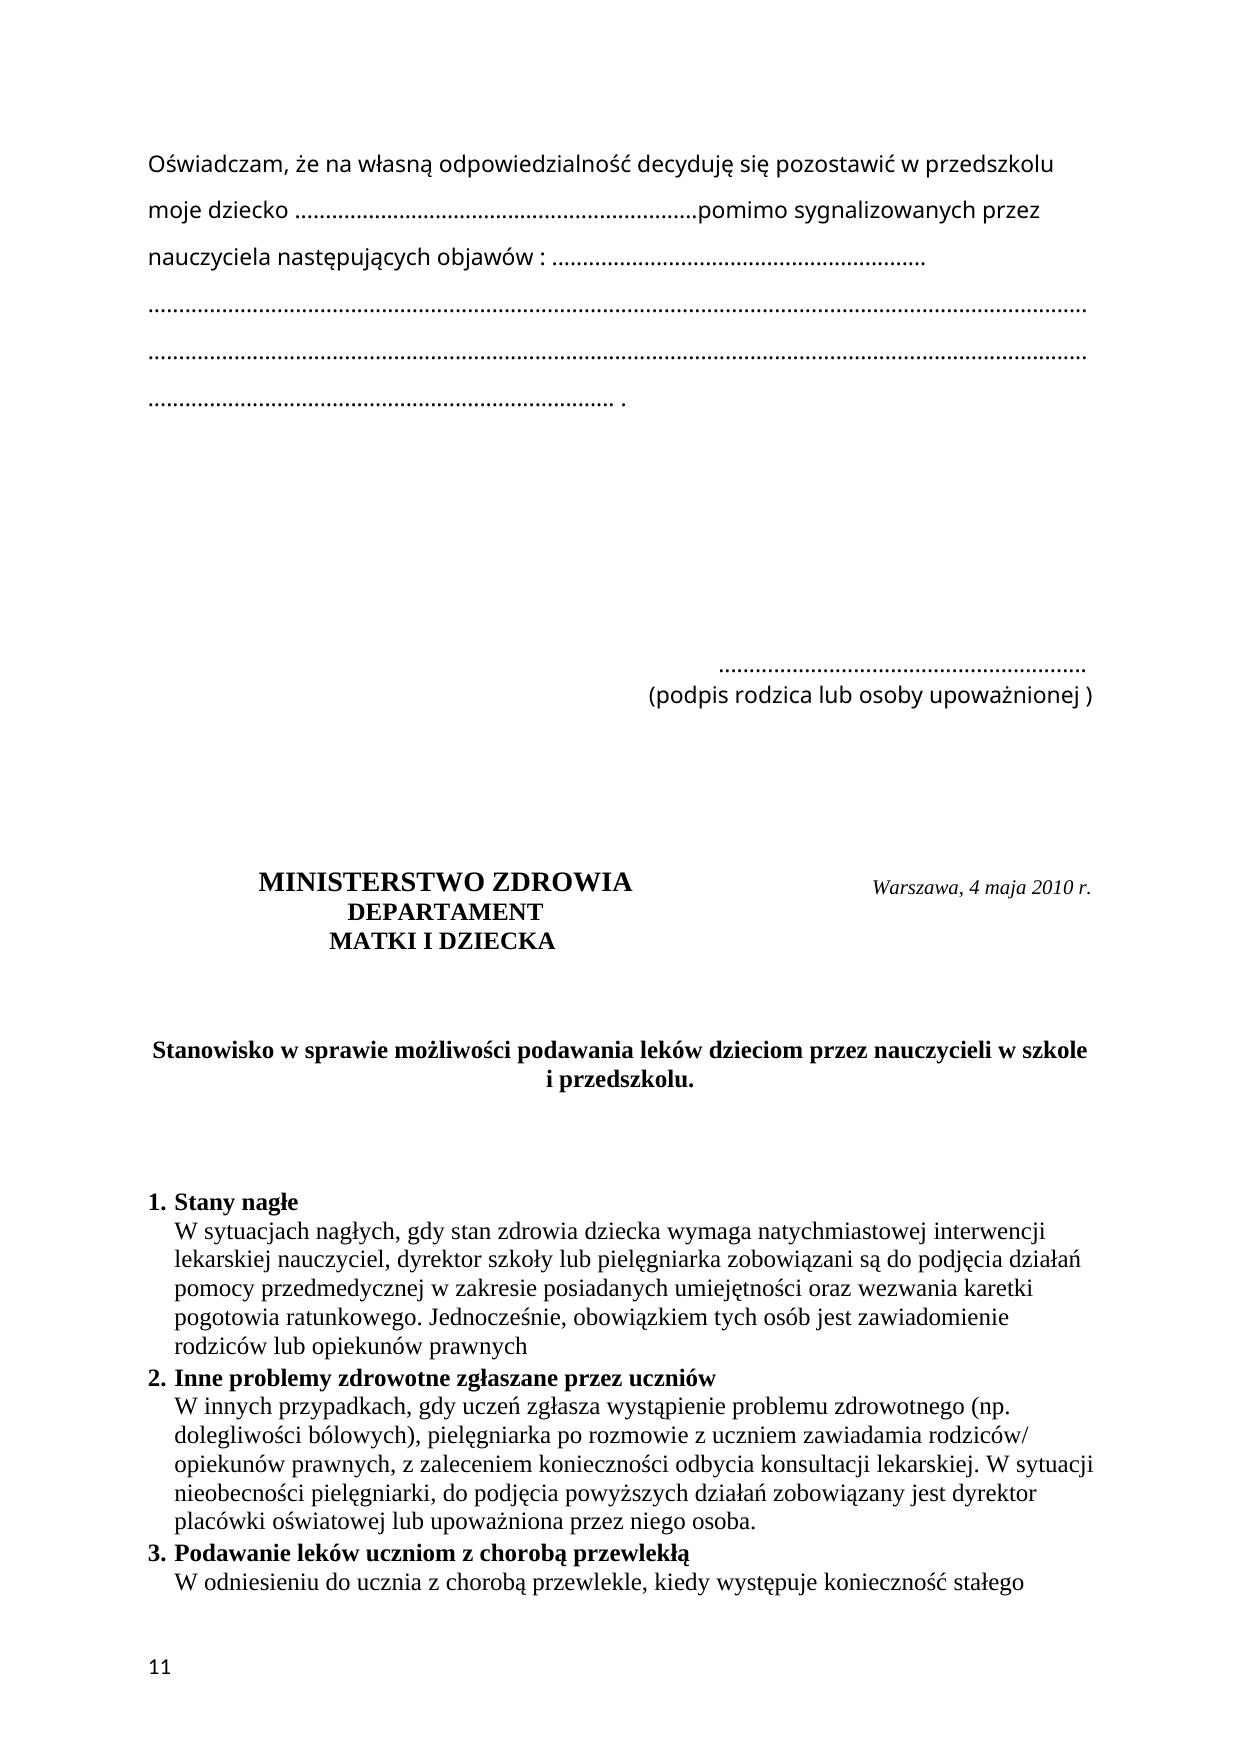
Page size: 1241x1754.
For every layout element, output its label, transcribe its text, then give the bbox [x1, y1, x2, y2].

text ............................................................ [148, 648, 1093, 679]
table_header Stany nagłe W sytuacjach nagłych, gdy stan zdrowia dziecka wymaga natychmiastowej interwencji lekarskiej nauczyciel, dyrektor szkoły lub pielęgniarka zobowiązani są do podjęcia działań pomocy przedmedycznej w zakresie posiadanych umiejętności oraz wezwania karetki pogotowia ratunkowego. Jednocześnie, obowiązkiem tych osób jest zawiadomienie rodziców lub opiekunów prawnych [173, 1185, 1100, 1361]
text .............................................................................................................................................................................................................................................................................................................................................................................................. . [148, 288, 1093, 413]
table_header Warszawa, 4 maja 2010 r. [745, 863, 1100, 981]
table_cell Podawanie leków uczniom z chorobą przewlekłą W odniesieniu do ucznia z chorobą przewlekle, kiedy występuje konieczność stałego [173, 1537, 1100, 1597]
table_header 1. [146, 1185, 172, 1361]
table_cell 3. [146, 1537, 172, 1597]
table_cell Inne problemy zdrowotne zgłaszane przez uczniów W innych przypadkach, gdy uczeń zgłasza wystąpienie problemu zdrowotnego (np. dolegliwości bólowych), pielęgniarka po rozmowie z uczniem zawiadamia rodziców/ opiekunów prawnych, z zaleceniem konieczności odbycia konsultacji lekarskiej. W sytuacji nieobecności pielęgniarki, do podjęcia powyższych działań zobowiązany jest dyrektor placówki oświatowej lub upoważniona przez niego osoba. [173, 1361, 1100, 1537]
table_header MINISTERSTWO ZDROWIA DEPARTAMENT MATKI I DZIECKA [146, 863, 744, 981]
text Oświadczam, że na własną odpowiedzialność decyduję się pozostawić w przedszkolu moje dziecko ..............……………………............................pomimo sygnalizowanych przez nauczyciela następujących objawów : ............................................................. [148, 148, 1093, 273]
text (podpis rodzica lub osoby upoważnionej ) [148, 679, 1093, 710]
table_cell 2. [146, 1361, 172, 1537]
text Stanowisko w sprawie możliwości podawania leków dzieciom przez nauczycieli w szkole i przedszkolu. [148, 1035, 1093, 1092]
